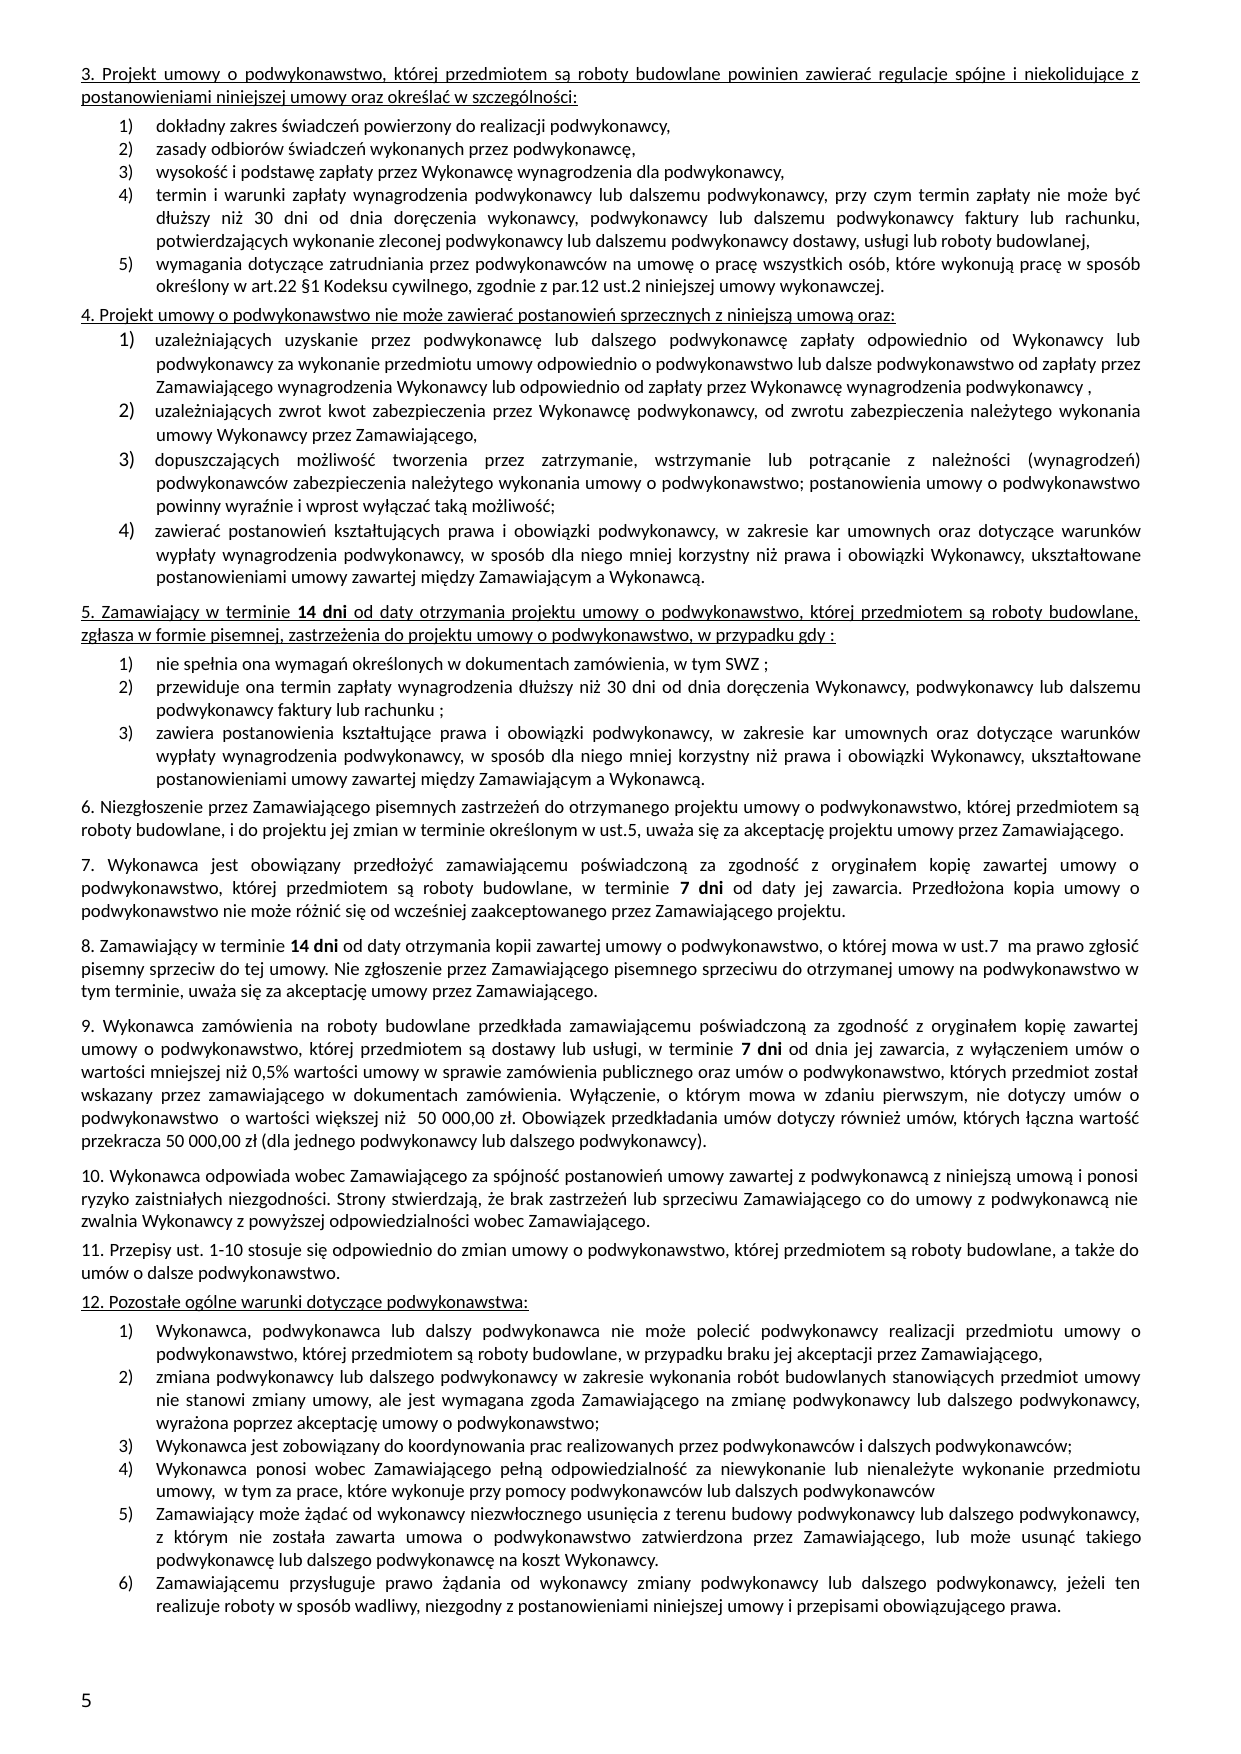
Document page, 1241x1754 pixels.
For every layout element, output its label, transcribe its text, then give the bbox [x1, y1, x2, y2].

text zgłasza w formie pisemnej, zastrzeżenia do projektu umowy o podwykonawstwo, w przypadku gdy : [81, 621, 1140, 646]
text 4. Projekt umowy o podwykonawstwo nie może zawierać postanowień sprzecznych z niniejszą umową oraz: [81, 303, 1140, 326]
list Wykonawca, podwykonawca lub dalszy podwykonawca nie może polecić podwykonawcy realizacji przedmiotu umowy o podwykonawstwo, której przedmiotem są roboty budowlane, w przypadku braku jej akceptacji przez Zamawiającego, [118, 1319, 1142, 1365]
list dopuszczających możliwość tworzenia przez zatrzymanie, wstrzymanie lub potrącanie z należności (wynagrodzeń) podwykonawców zabezpieczenia należytego wykonania umowy o podwykonawstwo; postanowienia umowy o podwykonawstwo powinny wyraźnie i wprost wyłączać taką możliwość; [118, 446, 1142, 517]
list zasady odbiorów świadczeń wykonanych przez podwykonawcę, [118, 137, 1142, 160]
list zmiana podwykonawcy lub dalszego podwykonawcy w zakresie wykonania robót budowlanych stanowiących przedmiot umowy nie stanowi zmiany umowy, ale jest wymagana zgoda Zamawiającego na zmianę podwykonawcy lub dalszego podwykonawcy, wyrażona poprzez akceptację umowy o podwykonawstwo; [118, 1365, 1142, 1434]
list Wykonawca jest zobowiązany do koordynowania prac realizowanych przez podwykonawców i dalszych podwykonawców; [118, 1434, 1142, 1457]
text 11. Przepisy ust. 1-10 stosuje się odpowiednio do zmian umowy o podwykonawstwo, której przedmiotem są roboty budowlane, a także do umów o dalsze podwykonawstwo. [81, 1238, 1140, 1284]
list zawierać postanowień kształtujących prawa i obowiązki podwykonawcy, w zakresie kar umownych oraz dotyczące warunków wypłaty wynagrodzenia podwykonawcy, w sposób dla niego mniej korzystny niż prawa i obowiązki Wykonawcy, ukształtowane postanowieniami umowy zawartej między Zamawiającym a Wykonawcą. [118, 517, 1142, 588]
list dokładny zakres świadczeń powierzony do realizacji podwykonawcy, [118, 114, 1142, 137]
text 8. Zamawiający w terminie 14 dni od daty otrzymania kopii zawartej umowy o podwykonawstwo, o której mowa w ust.7 ma prawo zgłosić pisemny sprzeciw do tej umowy. Nie zgłoszenie przez Zamawiającego pisemnego sprzeciwu do otrzymanej umowy na podwykonawstwo w tym terminie, uważa się za akceptację umowy przez Zamawiającego. [81, 934, 1140, 1003]
list zawiera postanowienia kształtujące prawa i obowiązki podwykonawcy, w zakresie kar umownych oraz dotyczące warunków wypłaty wynagrodzenia podwykonawcy, w sposób dla niego mniej korzystny niż prawa i obowiązki Wykonawcy, ukształtowane postanowieniami umowy zawartej między Zamawiającym a Wykonawcą. [118, 721, 1142, 789]
list Zamawiający może żądać od wykonawcy niezwłocznego usunięcia z terenu budowy podwykonawcy lub dalszego podwykonawcy, z którym nie została zawarta umowa o podwykonawstwo zatwierdzona przez Zamawiającego, lub może usunąć takiego podwykonawcę lub dalszego podwykonawcę na koszt Wykonawcy. [118, 1502, 1142, 1571]
list termin i warunki zapłaty wynagrodzenia podwykonawcy lub dalszemu podwykonawcy, przy czym termin zapłaty nie może być dłuższy niż 30 dni od dnia doręczenia wykonawcy, podwykonawcy lub dalszemu podwykonawcy faktury lub rachunku, potwierdzających wykonanie zleconej podwykonawcy lub dalszemu podwykonawcy dostawy, usługi lub roboty budowlanej, [118, 183, 1142, 252]
list Zamawiającemu przysługuje prawo żądania od wykonawcy zmiany podwykonawcy lub dalszego podwykonawcy, jeżeli ten realizuje roboty w sposób wadliwy, niezgodny z postanowieniami niniejszej umowy i przepisami obowiązującego prawa. [118, 1571, 1142, 1617]
list uzależniających uzyskanie przez podwykonawcę lub dalszego podwykonawcę zapłaty odpowiednio od Wykonawcy lub podwykonawcy za wykonanie przedmiotu umowy odpowiednio o podwykonawstwo lub dalsze podwykonawstwo od zapłaty przez Zamawiającego wynagrodzenia Wykonawcy lub odpowiednio od zapłaty przez Wykonawcę wynagrodzenia podwykonawcy , [118, 326, 1142, 398]
text 6. Niezgłoszenie przez Zamawiającego pisemnych zastrzeżeń do otrzymanego projektu umowy o podwykonawstwo, której przedmiotem są roboty budowlane, i do projektu jej zmian w terminie określonym w ust.5, uważa się za akceptację projektu umowy przez Zamawiającego. [81, 796, 1140, 841]
list uzależniających zwrot kwot zabezpieczenia przez Wykonawcę podwykonawcy, od zwrotu zabezpieczenia należytego wykonania umowy Wykonawcy przez Zamawiającego, [118, 398, 1142, 446]
text 5. Zamawiający w terminie 14 dni od daty otrzymania projektu umowy o podwykonawstwo, której przedmiotem są roboty budowlane, [81, 600, 1140, 620]
list wymagania dotyczące zatrudniania przez podwykonawców na umowę o pracę wszystkich osób, które wykonują pracę w sposób określony w art.22 §1 Kodeksu cywilnego, zgodnie z par.12 ust.2 niniejszej umowy wykonawczej. [118, 252, 1142, 298]
text postanowieniami niniejszej umowy oraz określać w szczególności: [81, 83, 1140, 108]
text 3. Projekt umowy o podwykonawstwo, której przedmiotem są roboty budowlane powinien zawierać regulacje spójne i niekolidujące z [81, 62, 1140, 82]
text 10. Wykonawca odpowiada wobec Zamawiającego za spójność postanowień umowy zawartej z podwykonawcą z niniejszą umową i ponosi ryzyko zaistniałych niezgodności. Strony stwierdzają, że brak zastrzeżeń lub sprzeciwu Zamawiającego co do umowy z podwykonawcą nie zwalnia Wykonawcy z powyższej odpowiedzialności wobec Zamawiającego. [81, 1164, 1140, 1233]
text 9. Wykonawca zamówienia na roboty budowlane przedkłada zamawiającemu poświadczoną za zgodność z oryginałem kopię zawartej umowy o podwykonawstwo, której przedmiotem są dostawy lub usługi, w terminie 7 dni od dnia jej zawarcia, z wyłączeniem umów o wartości mniejszej niż 0,5% wartości umowy w sprawie zamówienia publicznego oraz umów o podwykonawstwo, których przedmiot został wskazany przez zamawiającego w dokumentach zamówienia. Wyłączenie, o którym mowa w zdaniu pierwszym, nie dotyczy umów o podwykonawstwo o wartości większej niż 50 000,00 zł. Obowiązek przedkładania umów dotyczy również umów, których łączna wartość przekracza 50 000,00 zł (dla jednego podwykonawcy lub dalszego podwykonawcy). [81, 1014, 1140, 1152]
list wysokość i podstawę zapłaty przez Wykonawcę wynagrodzenia dla podwykonawcy, [118, 160, 1142, 183]
list nie spełnia ona wymagań określonych w dokumentach zamówienia, w tym SWZ ; [118, 652, 1142, 675]
text 12. Pozostałe ogólne warunki dotyczące podwykonawstwa: [81, 1290, 1140, 1313]
list Wykonawca ponosi wobec Zamawiającego pełną odpowiedzialność za niewykonanie lub nienależyte wykonanie przedmiotu umowy, w tym za prace, które wykonuje przy pomocy podwykonawców lub dalszych podwykonawców [118, 1457, 1142, 1502]
list przewiduje ona termin zapłaty wynagrodzenia dłuższy niż 30 dni od dnia doręczenia Wykonawcy, podwykonawcy lub dalszemu podwykonawcy faktury lub rachunku ; [118, 675, 1142, 721]
text 7. Wykonawca jest obowiązany przedłożyć zamawiającemu poświadczoną za zgodność z oryginałem kopię zawartej umowy o podwykonawstwo, której przedmiotem są roboty budowlane, w terminie 7 dni od daty jej zawarcia. Przedłożona kopia umowy o podwykonawstwo nie może różnić się od wcześniej zaakceptowanego przez Zamawiającego projektu. [81, 853, 1140, 922]
